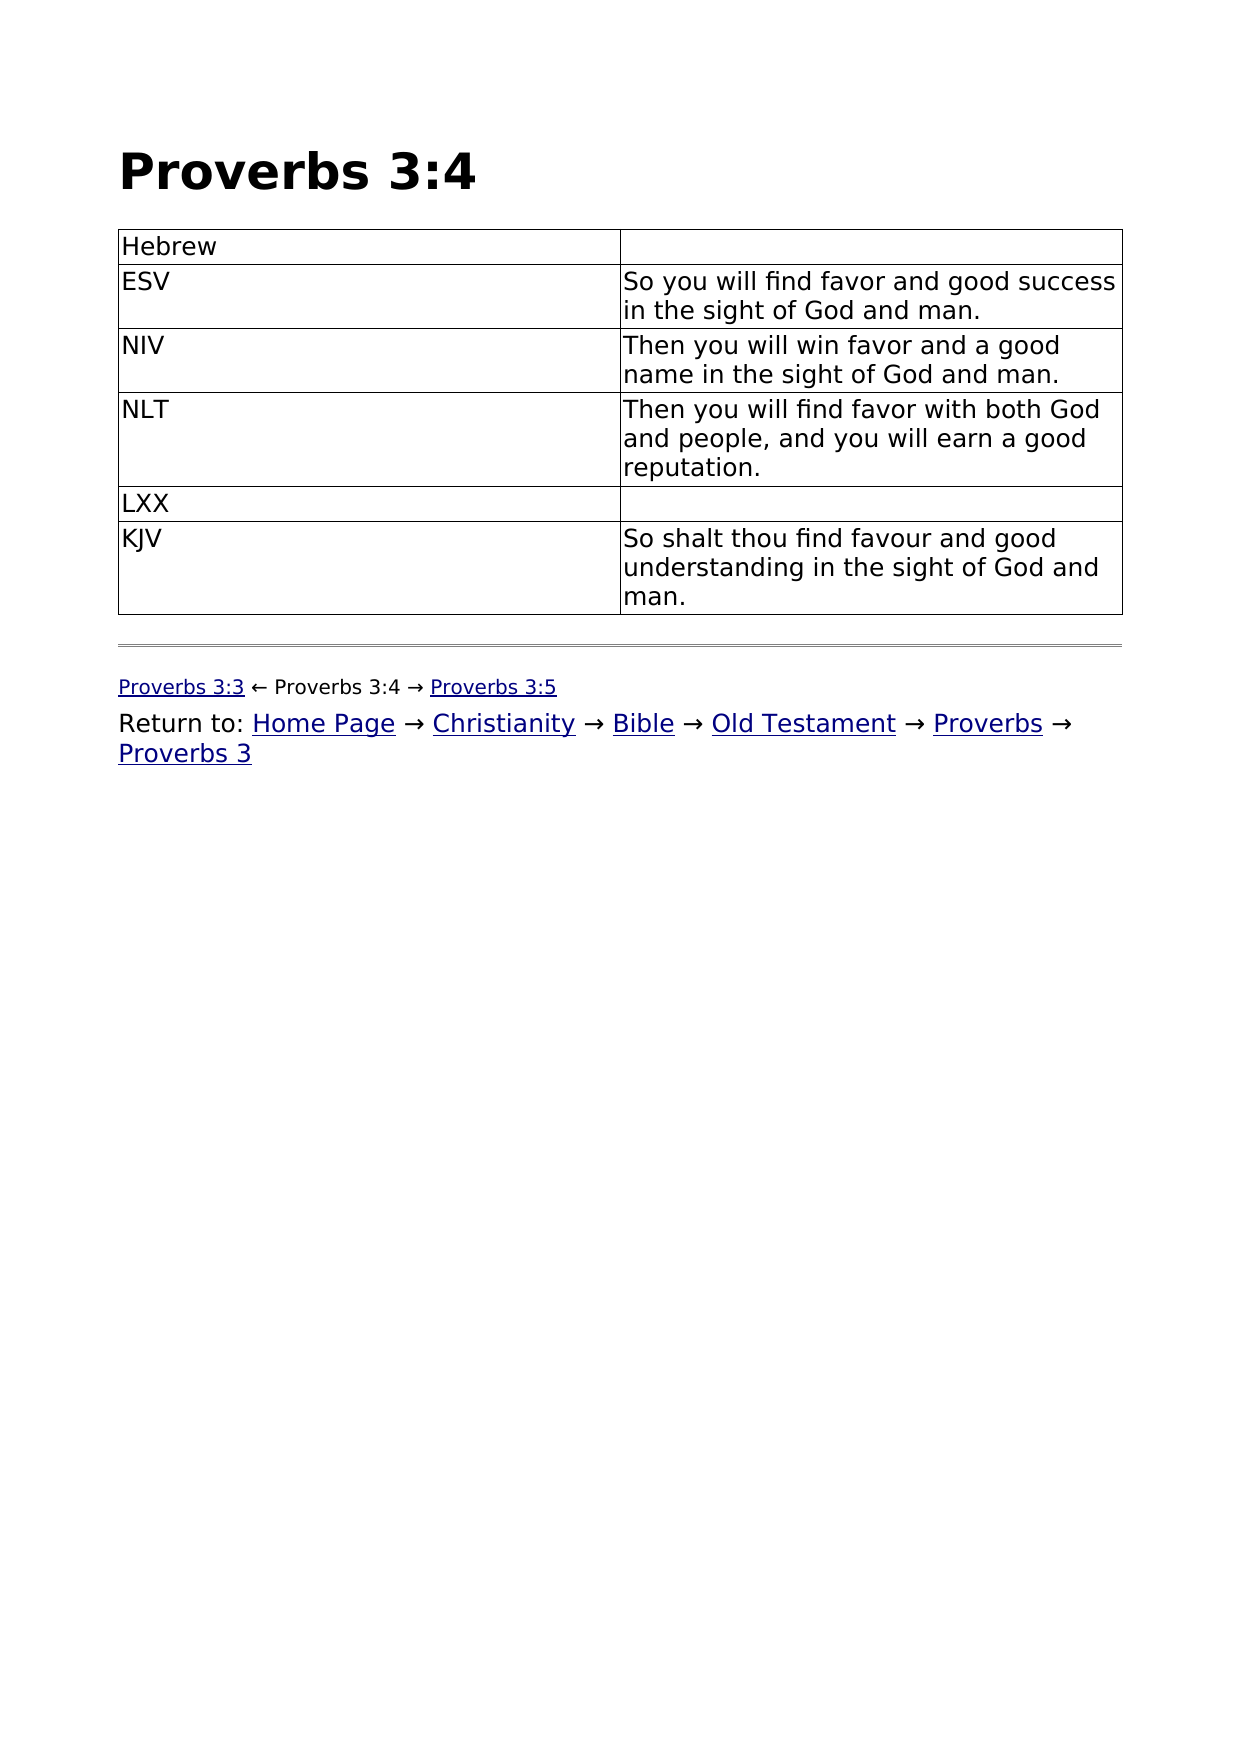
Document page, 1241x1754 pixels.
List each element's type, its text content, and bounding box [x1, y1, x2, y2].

text Return to: Home Page → Christianity → Bible → Old Testament → Proverbs → Proverbs 3 [118, 709, 1122, 768]
table_cell Then you will win favor and a good name in the sight of God and man. [621, 329, 1122, 392]
table_cell [621, 487, 1122, 521]
table_cell So shalt thou find favour and good understanding in the sight of God and man. [621, 522, 1122, 614]
table_cell ESV [119, 265, 620, 328]
table_cell LXX [119, 487, 620, 521]
table_cell So you will find favor and good success in the sight of God and man. [621, 265, 1122, 328]
table_header Hebrew [119, 230, 620, 264]
table_cell NIV [119, 329, 620, 392]
table_cell KJV [119, 522, 620, 614]
table_cell NLT [119, 393, 620, 486]
text Proverbs 3:3 ← Proverbs 3:4 → Proverbs 3:5 [118, 676, 1122, 709]
subtitle Proverbs 3:4 [118, 143, 1122, 201]
table_cell Then you will find favor with both God and people, and you will earn a good reputation. [621, 393, 1122, 486]
table_header [621, 230, 1122, 264]
